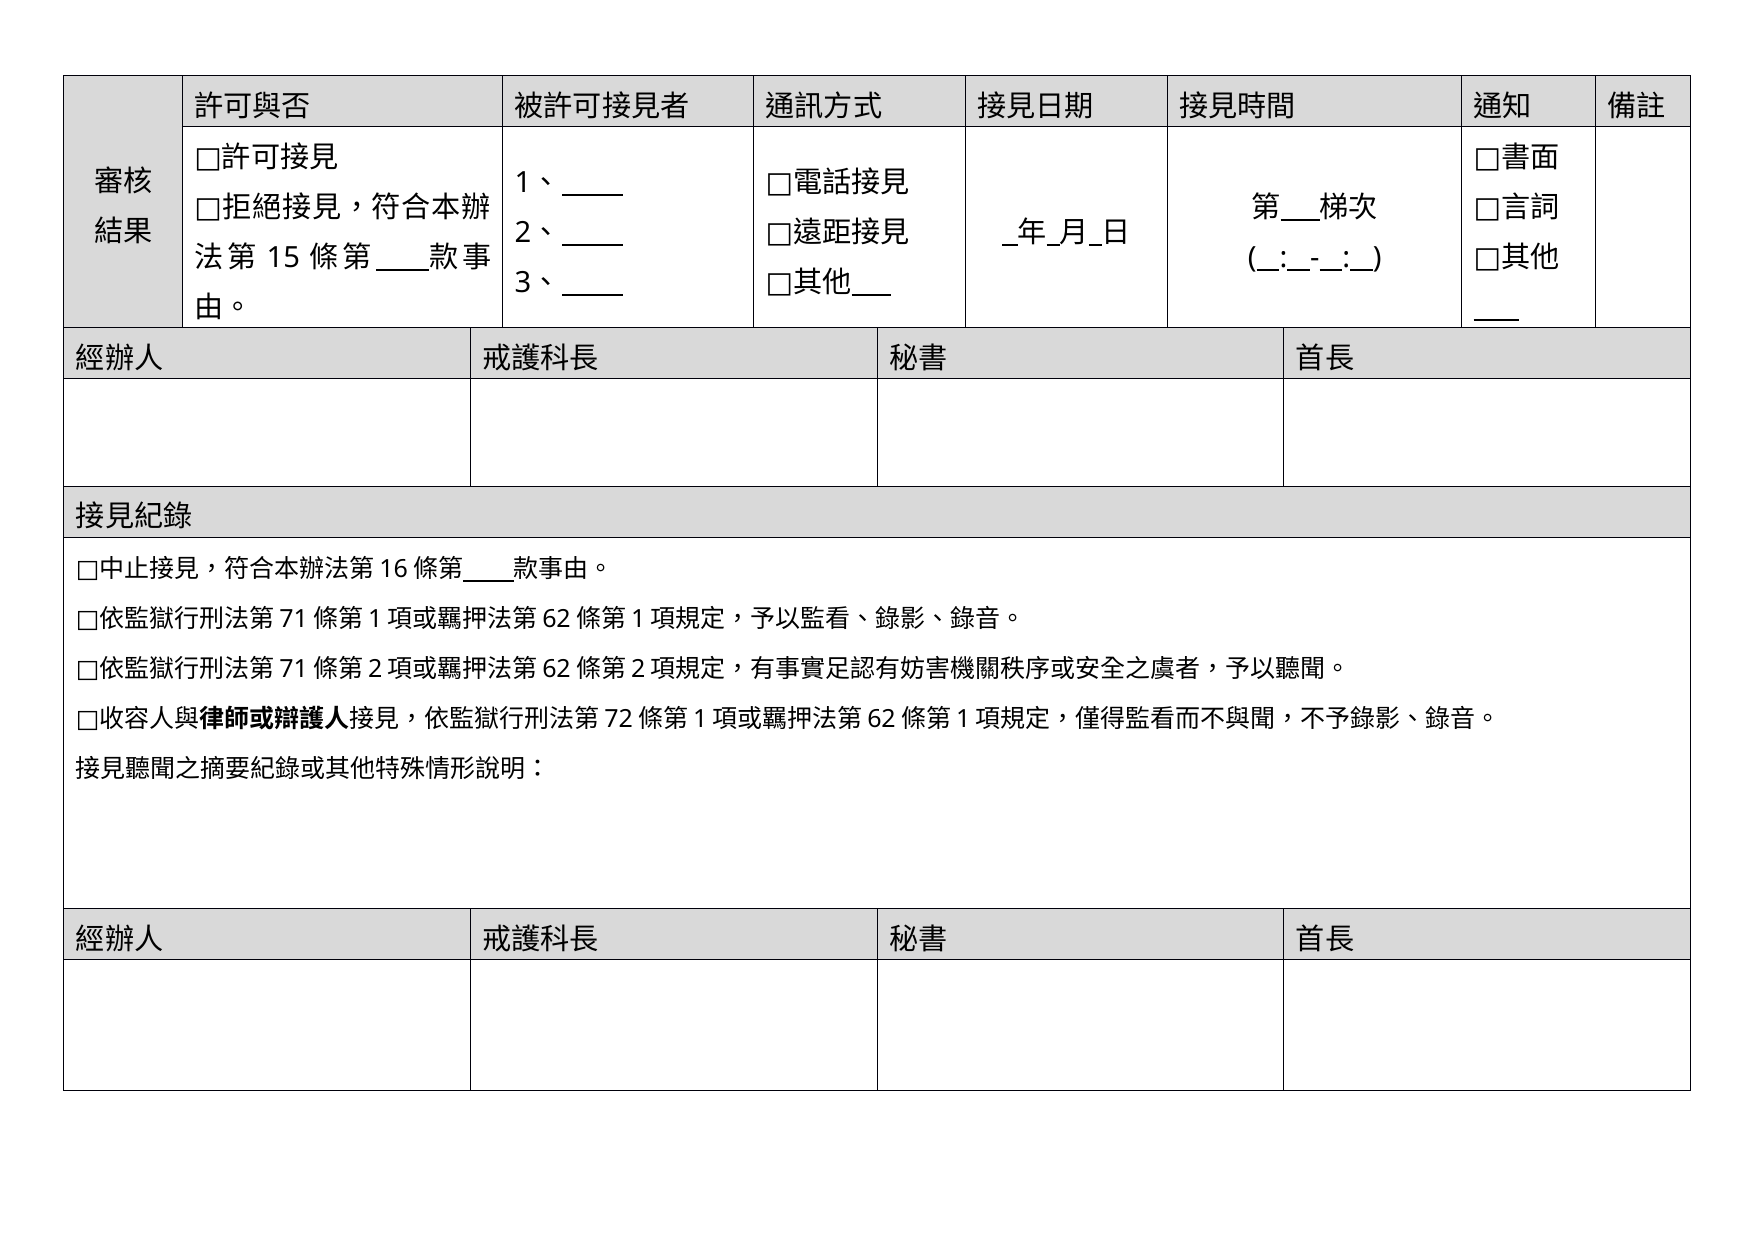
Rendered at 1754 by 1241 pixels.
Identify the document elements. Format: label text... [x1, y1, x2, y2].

table_cell [471, 960, 877, 1090]
table_cell 第 梯次 ( : - : ) [1168, 127, 1461, 327]
table_cell [503, 127, 753, 327]
table_cell 通知 [1462, 76, 1595, 126]
table_cell 戒護科長 [471, 909, 877, 959]
table_cell 秘書 [878, 909, 1283, 959]
table_cell 接見時間 [1168, 76, 1461, 126]
table_cell 許可與否 [183, 76, 502, 126]
table_cell 審核 結果 [64, 76, 182, 327]
table_cell [878, 960, 1283, 1090]
table_cell □中止接見，符合本辦法第16條第 款事由。 □依監獄行刑法第71條第1項或羈押法第62條第1項規定，予以監看、錄影、錄音。 □依監獄行刑法第71條第2項或羈押法第62條第2項規定，有事實足認有妨害機關秩序或安全之虞者，予以聽聞。 □收容人與律師或辯護人接見，依監獄行刑法第72條第1項或羈押法第62條第1項規定，僅得監看而不與聞，不予錄影、錄音。 接見聽聞之摘要紀錄或其他特殊情形說明： [64, 538, 1690, 908]
table_cell 經辦人 [64, 909, 470, 959]
table_cell 備註 [1596, 76, 1690, 126]
table_cell 通訊方式 [754, 76, 965, 126]
table_cell [1284, 379, 1690, 486]
table_cell 首長 [1284, 328, 1690, 378]
table_cell □書面 □言詞 □其他 [1462, 127, 1595, 327]
table_cell □許可接見 □拒絕接見，符合本辦法第15條第 款事由。 [183, 127, 502, 327]
table_cell 接見紀錄 [64, 487, 1690, 537]
table_cell [64, 960, 470, 1090]
table_cell 接見日期 [966, 76, 1167, 126]
table_cell 首長 [1284, 909, 1690, 959]
table_cell □電話接見 □遠距接見 □其他 [754, 127, 965, 327]
table_cell [878, 379, 1283, 486]
table_cell 經辦人 [64, 328, 470, 378]
table_cell [471, 379, 877, 486]
table_cell [1596, 127, 1690, 327]
table_cell 戒護科長 [471, 328, 877, 378]
table_cell [1284, 960, 1690, 1090]
table_cell 被許可接見者 [503, 76, 753, 126]
table_cell [64, 379, 470, 486]
table_cell 年 月 日 [966, 127, 1167, 327]
table_cell 秘書 [878, 328, 1283, 378]
